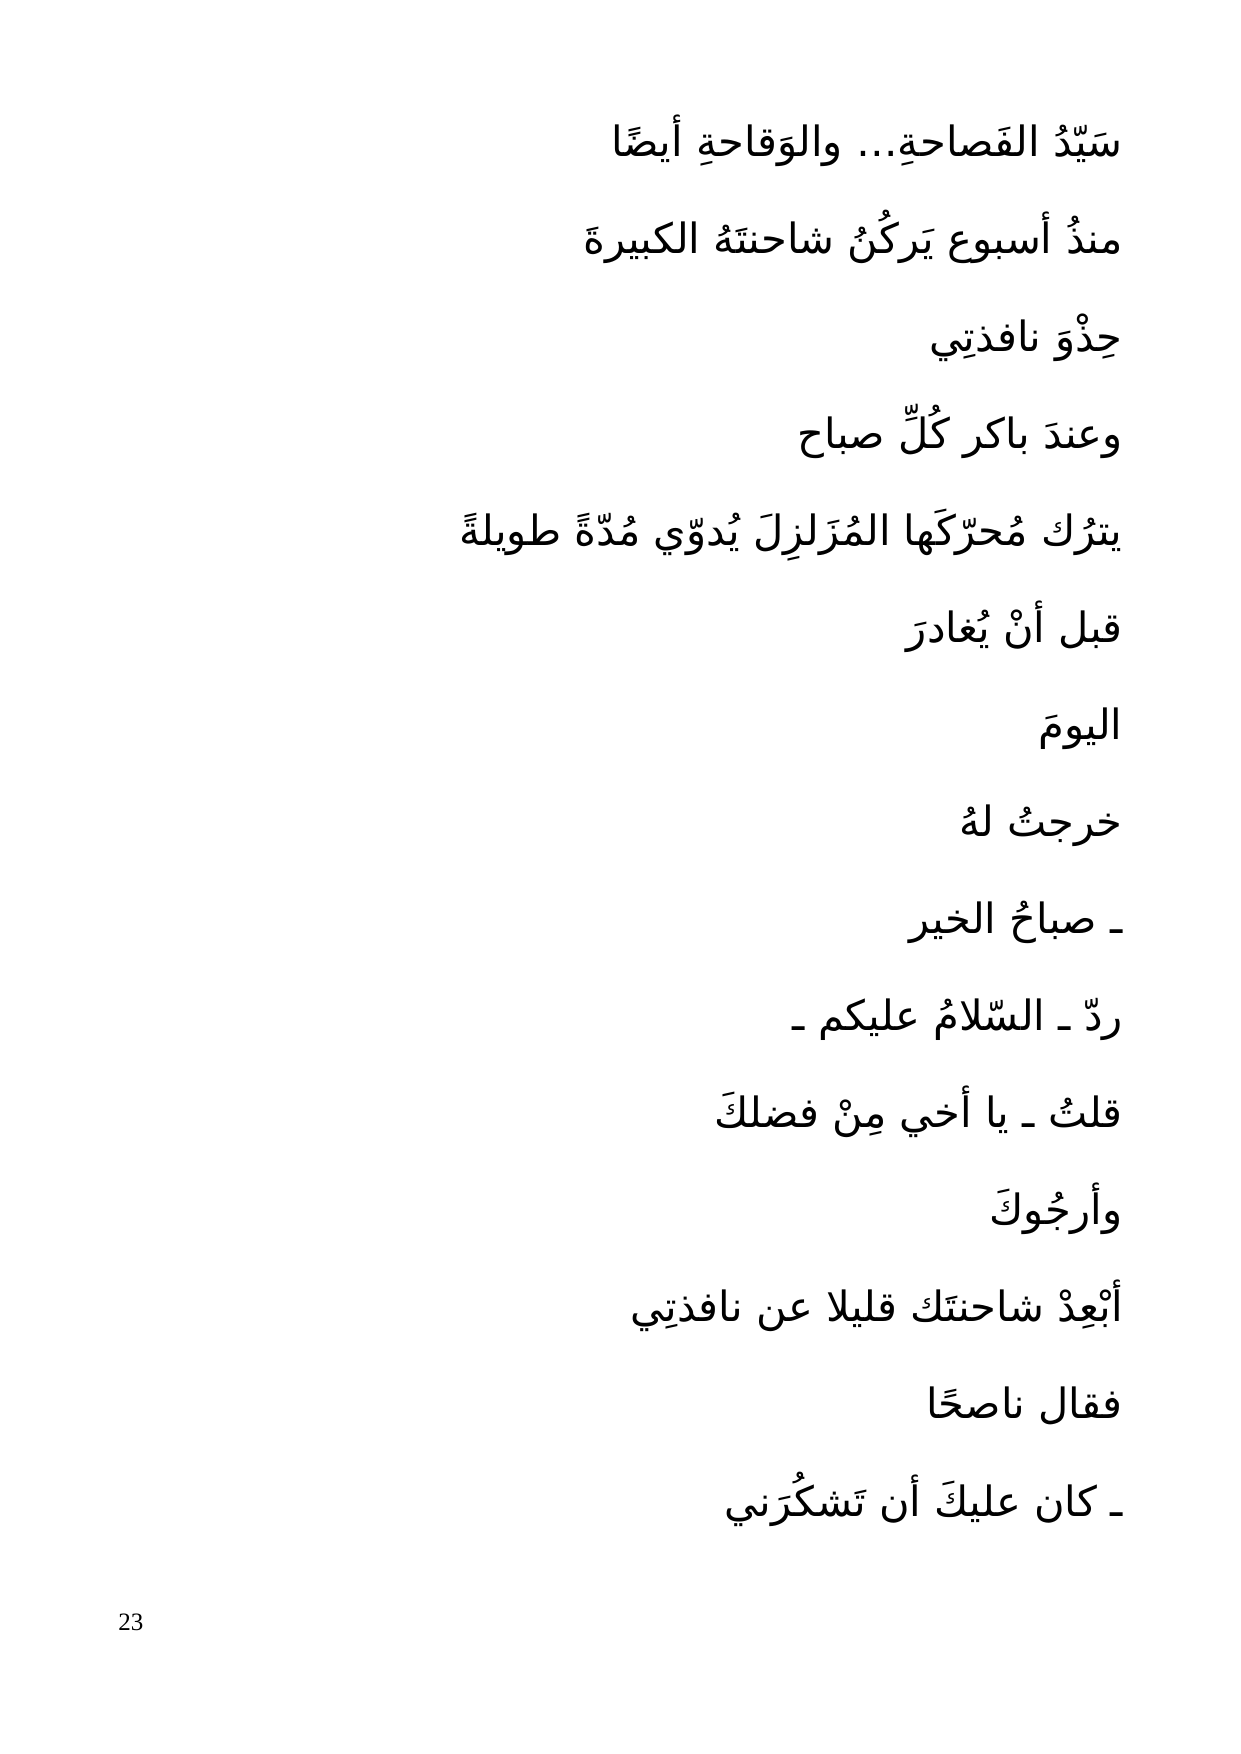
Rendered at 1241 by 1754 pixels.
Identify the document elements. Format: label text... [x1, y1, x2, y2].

text ـ صباحُ الخير [118, 895, 1122, 943]
text منذُ أسبوع يَركُنُ شاحنتَهُ الكبيرةَ [118, 215, 1122, 264]
text حِذْوَ نافذتِي [118, 312, 1122, 361]
text يترُك مُحرّكَها المُزَلزِلَ يُدوّي مُدّةً طويلةً [118, 506, 1122, 555]
text وعندَ باكر كُلِّ صباح [118, 409, 1122, 458]
text ردّ ـ السّلامُ عليكم ـ [118, 992, 1122, 1040]
text اليومَ [118, 701, 1122, 749]
text وأرجُوكَ [118, 1186, 1122, 1234]
text فقال ناصحًا [118, 1380, 1122, 1429]
text خرجتُ لهُ [118, 798, 1122, 846]
text قبل أنْ يُغادرَ [118, 603, 1122, 652]
text أبْعِدْ شاحنتَك قليلا عن نافذتِي [118, 1283, 1122, 1332]
text ـ كان عليكَ أن تَشكُرَني [118, 1477, 1122, 1526]
text سَيّدُ الفَصاحةِ… والوَقاحةِ أيضًا [118, 118, 1122, 167]
text قلتُ ـ يا أخي مِنْ فضلكَ [118, 1089, 1122, 1137]
